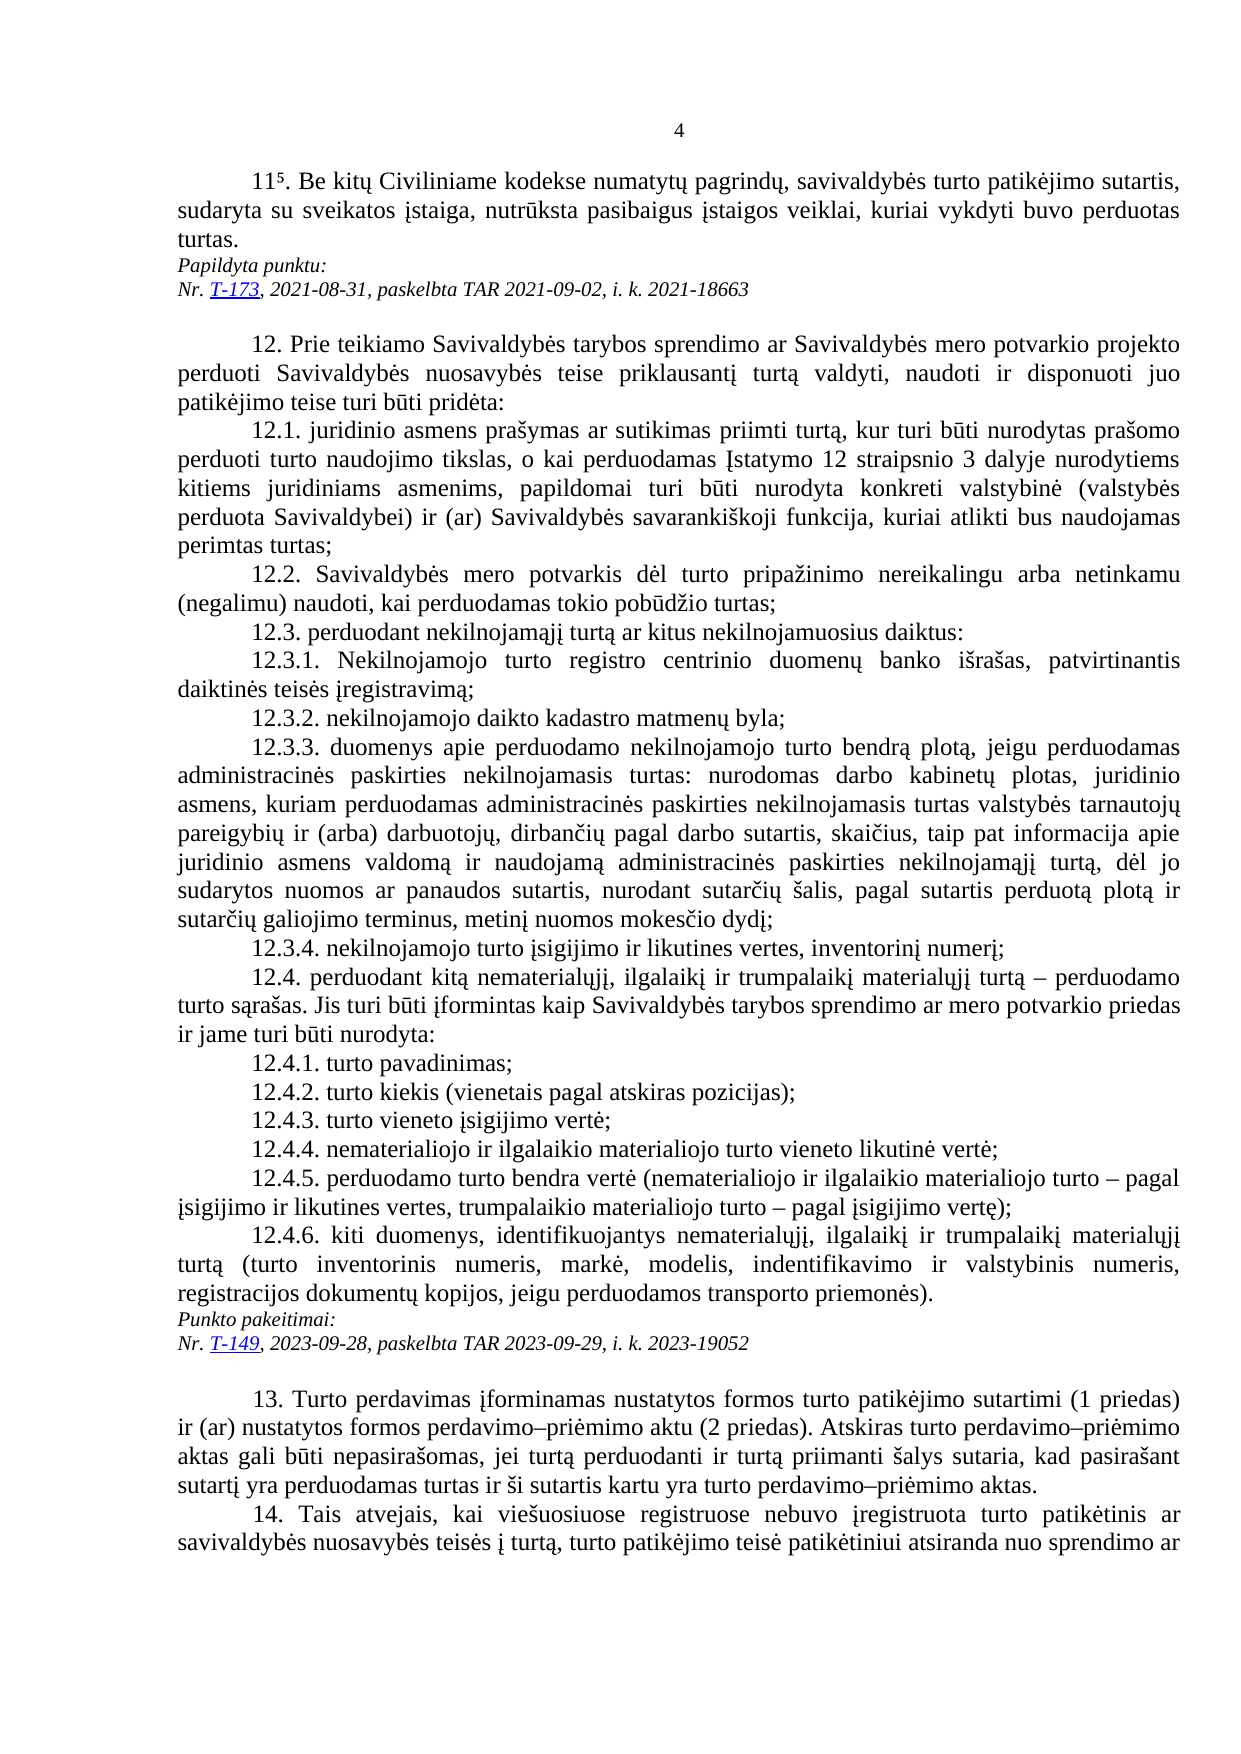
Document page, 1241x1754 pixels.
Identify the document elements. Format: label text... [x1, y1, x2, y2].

text 14. Tais atvejais, kai viešuosiuose registruose nebuvo įregistruota turto patikėtinis ar savivaldybės nuosavybės teisės į turtą, turto patikėjimo teisė patikėtiniui atsiranda nuo sprendimo ar [177, 1499, 1181, 1556]
text 12.4.6. kiti duomenys, identifikuojantys nematerialųjį, ilgalaikį ir trumpalaikį materialųjį turtą (turto inventorinis numeris, markė, modelis, indentifikavimo ir valstybinis numeris, registracijos dokumentų kopijos, jeigu perduodamos transporto priemonės). [177, 1221, 1181, 1307]
text 12.4.5. perduodamo turto bendra vertė (nematerialiojo ir ilgalaikio materialiojo turto – pagal įsigijimo ir likutines vertes, trumpalaikio materialiojo turto – pagal įsigijimo vertę); [177, 1163, 1181, 1221]
text Nr. T-149, 2023-09-28, paskelbta TAR 2023-09-29, i. k. 2023-19052 [177, 1331, 1181, 1355]
text 12.3.4. nekilnojamojo turto įsigijimo ir likutines vertes, inventorinį numerį; [177, 933, 1181, 962]
text Punkto pakeitimai: [177, 1307, 1181, 1331]
text 12.4.1. turto pavadinimas; [177, 1048, 1181, 1077]
text 12.4.2. turto kiekis (vienetais pagal atskiras pozicijas); [177, 1077, 1181, 1106]
text 12.4.3. turto vieneto įsigijimo vertė; [177, 1106, 1181, 1134]
text Papildyta punktu: [177, 252, 1181, 277]
text 12.4. perduodant kitą nematerialųjį, ilgalaikį ir trumpalaikį materialųjį turtą – perduodamo turto sąrašas. Jis turi būti įformintas kaip Savivaldybės tarybos sprendimo ar mero potvarkio priedas ir jame turi būti nurodyta: [177, 962, 1181, 1048]
text 11⁵. Be kitų Civiliniame kodekse numatytų pagrindų, savivaldybės turto patikėjimo sutartis, sudaryta su sveikatos įstaiga, nutrūksta pasibaigus įstaigos veiklai, kuriai vykdyti buvo perduotas turtas. [177, 166, 1181, 252]
text Nr. T-173, 2021-08-31, paskelbta TAR 2021-09-02, i. k. 2021-18663 [177, 277, 1181, 301]
text 12.2. Savivaldybės mero potvarkis dėl turto pripažinimo nereikalingu arba netinkamu (negalimu) naudoti, kai perduodamas tokio pobūdžio turtas; [177, 559, 1181, 617]
text 12.3.3. duomenys apie perduodamo nekilnojamojo turto bendrą plotą, jeigu perduodamas administracinės paskirties nekilnojamasis turtas: nurodomas darbo kabinetų plotas, juridinio asmens, kuriam perduodamas administracinės paskirties nekilnojamasis turtas valstybės tarnautojų pareigybių ir (arba) darbuotojų, dirbančių pagal darbo sutartis, skaičius, taip pat informacija apie juridinio asmens valdomą ir naudojamą administracinės paskirties nekilnojamąjį turtą, dėl jo sudarytos nuomos ar panaudos sutartis, nurodant sutarčių šalis, pagal sutartis perduotą plotą ir sutarčių galiojimo terminus, metinį nuomos mokesčio dydį; [177, 732, 1181, 933]
text 12.3.1. Nekilnojamojo turto registro centrinio duomenų banko išrašas, patvirtinantis daiktinės teisės įregistravimą; [177, 646, 1181, 703]
text 13. Turto perdavimas įforminamas nustatytos formos turto patikėjimo sutartimi (1 priedas) ir (ar) nustatytos formos perdavimo–priėmimo aktu (2 priedas). Atskiras turto perdavimo–priėmimo aktas gali būti nepasirašomas, jei turtą perduodanti ir turtą priimanti šalys sutaria, kad pasirašant sutartį yra perduodamas turtas ir ši sutartis kartu yra turto perdavimo–priėmimo aktas. [177, 1384, 1181, 1499]
text 12. Prie teikiamo Savivaldybės tarybos sprendimo ar Savivaldybės mero potvarkio projekto perduoti Savivaldybės nuosavybės teise priklausantį turtą valdyti, naudoti ir disponuoti juo patikėjimo teise turi būti pridėta: [177, 329, 1181, 416]
text 12.1. juridinio asmens prašymas ar sutikimas priimti turtą, kur turi būti nurodytas prašomo perduoti turto naudojimo tikslas, o kai perduodamas Įstatymo 12 straipsnio 3 dalyje nurodytiems kitiems juridiniams asmenims, papildomai turi būti nurodyta konkreti valstybinė (valstybės perduota Savivaldybei) ir (ar) Savivaldybės savarankiškoji funkcija, kuriai atlikti bus naudojamas perimtas turtas; [177, 416, 1181, 559]
text 12.3. perduodant nekilnojamąjį turtą ar kitus nekilnojamuosius daiktus: [177, 617, 1181, 646]
text 12.4.4. nematerialiojo ir ilgalaikio materialiojo turto vieneto likutinė vertė; [177, 1134, 1181, 1163]
text 12.3.2. nekilnojamojo daikto kadastro matmenų byla; [177, 703, 1181, 732]
